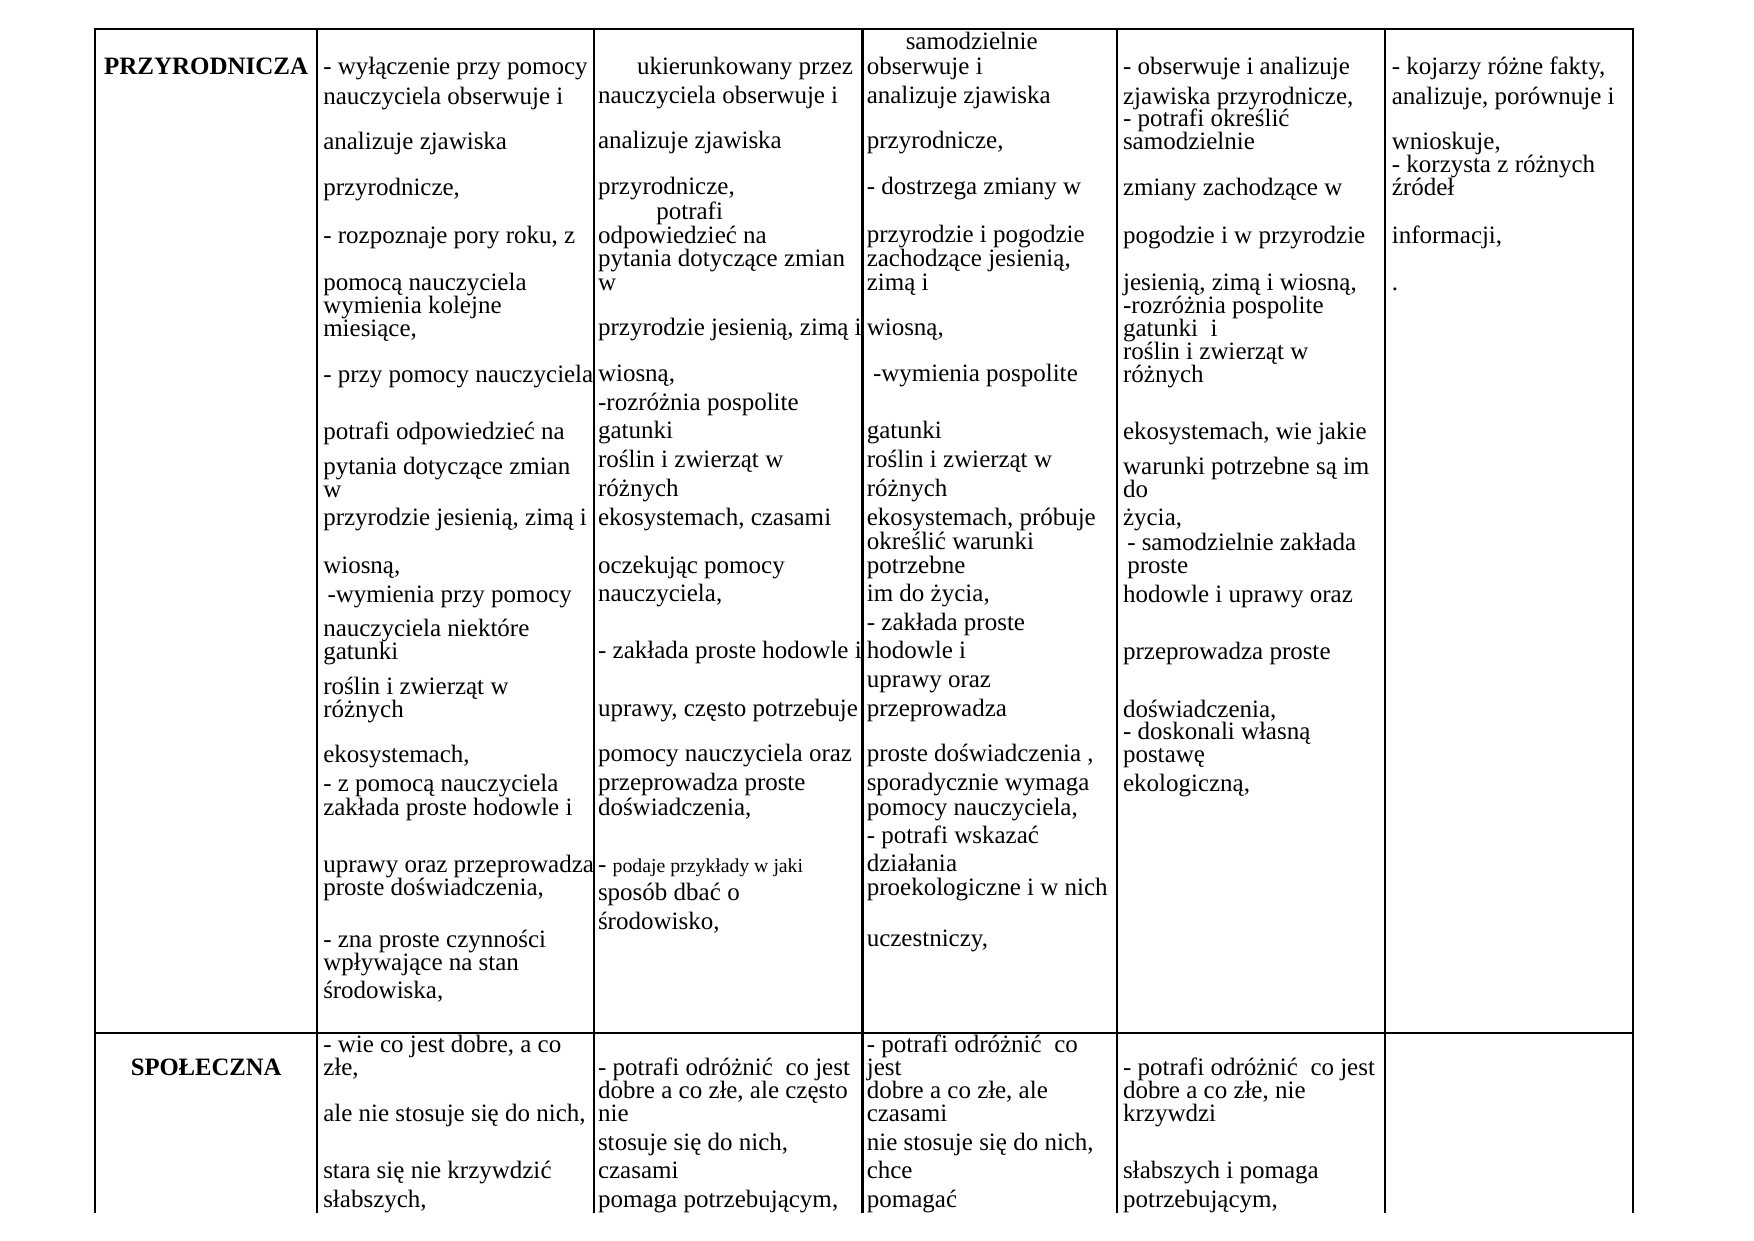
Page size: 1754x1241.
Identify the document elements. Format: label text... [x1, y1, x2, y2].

table_cell [96, 1080, 316, 1127]
table_header PRZYRODNICZA [96, 30, 316, 80]
table_cell [1386, 607, 1632, 664]
table_cell [1118, 900, 1384, 935]
table_cell proekologiczne i w nich [864, 877, 1116, 900]
table_cell [96, 578, 316, 607]
table_cell - potrafi wskazać działania [864, 820, 1116, 877]
table_cell [1118, 952, 1384, 975]
table_cell nauczyciela obserwuje i [595, 80, 861, 109]
table_cell [1386, 820, 1632, 877]
table_cell [96, 295, 316, 341]
table_cell SPOŁECZNA [96, 1034, 316, 1079]
table_cell [1386, 722, 1632, 767]
table_cell - potrafi określić samodzielnie [1118, 109, 1384, 154]
table_header - obserwuje i analizuje [1118, 30, 1384, 80]
table_cell przyrodzie jesienią, zimą i [318, 502, 593, 530]
table_cell [96, 722, 316, 767]
table_cell przyrodnicze, [595, 154, 861, 200]
table_cell [1118, 820, 1384, 877]
table_cell - potrafi odróżnić co jest [864, 1034, 1116, 1079]
table_cell roślin i zwierząt w różnych [864, 444, 1116, 502]
table_cell [1386, 341, 1632, 387]
table_cell - samodzielnie zakłada proste [1118, 530, 1384, 578]
table_cell przyrodnicze, [864, 109, 1116, 154]
table_cell słabszych, [318, 1184, 593, 1213]
table_cell [96, 80, 316, 109]
table_cell pomagać [864, 1184, 1116, 1213]
table_cell [1118, 935, 1384, 952]
table_cell [1386, 952, 1632, 975]
table_cell analizuje zjawiska [864, 80, 1116, 109]
table_cell analizuje, porównuje i [1386, 80, 1632, 109]
table_cell analizuje zjawiska [318, 109, 593, 154]
table_cell [96, 607, 316, 664]
table_cell [1386, 935, 1632, 952]
table_cell pytania dotyczące zmian w [318, 444, 593, 502]
table_cell [1118, 1004, 1384, 1032]
table_cell [1386, 578, 1632, 607]
table_cell [1386, 502, 1632, 530]
table_cell [1386, 1184, 1632, 1213]
table_cell -rozróżnia pospolite gatunki [595, 387, 861, 444]
table_cell [864, 975, 1116, 1003]
table_cell przeprowadza proste [595, 767, 861, 796]
table_cell [96, 796, 316, 820]
table_cell -wymienia przy pomocy [318, 578, 593, 607]
table_cell nauczyciela obserwuje i [318, 80, 593, 109]
table_cell [864, 1004, 1116, 1032]
table_cell potrafi odpowiedzieć na [318, 387, 593, 444]
table_cell wiosną, [595, 341, 861, 387]
table_cell warunki potrzebne są im do [1118, 444, 1384, 502]
table_cell [1386, 530, 1632, 578]
table_cell - potrafi odróżnić co jest [595, 1034, 861, 1079]
table_cell [96, 200, 316, 248]
table_header samodzielnie obserwuje i [864, 30, 1116, 80]
table_cell potrafi odpowiedzieć na [595, 200, 861, 248]
table_cell [864, 952, 1116, 975]
table_cell [1118, 796, 1384, 820]
table_cell [595, 935, 861, 952]
table_cell gatunki [864, 387, 1116, 444]
table_cell [1386, 877, 1632, 900]
table_cell roślin i zwierząt w różnych [1118, 341, 1384, 387]
table_cell - doskonali własną postawę [1118, 722, 1384, 767]
table_cell [1386, 1034, 1632, 1079]
table_cell [1386, 767, 1632, 796]
table_cell - podaje przykłady w jaki [595, 820, 861, 877]
table_cell hodowle i uprawy oraz [1118, 578, 1384, 607]
table_cell [595, 975, 861, 1003]
table_cell analizuje zjawiska [595, 109, 861, 154]
table_cell [1386, 975, 1632, 1003]
table_cell [96, 820, 316, 877]
table_cell [96, 975, 316, 1003]
table_cell uczestniczy, [864, 900, 1116, 952]
table_cell [595, 1004, 861, 1032]
table_cell [595, 952, 861, 975]
table_cell . [1386, 248, 1632, 295]
table_cell wnioskuje, [1386, 109, 1632, 154]
table_cell uprawy, często potrzebuje [595, 664, 861, 722]
table_cell roślin i zwierząt w różnych [318, 664, 593, 722]
table_cell - dostrzega zmiany w [864, 154, 1116, 200]
table_cell wiosną, [864, 295, 1116, 341]
table_cell [96, 387, 316, 444]
table_cell stosuje się do nich, czasami [595, 1127, 861, 1184]
table_cell pogodzie i w przyrodzie [1118, 200, 1384, 248]
table_cell sposób dbać o środowisko, [595, 877, 861, 935]
table_cell wymienia kolejne miesiące, [318, 295, 593, 341]
table_cell przyrodzie i pogodzie [864, 200, 1116, 248]
table_cell oczekując pomocy [595, 530, 861, 578]
table_cell [96, 109, 316, 154]
table_cell zachodzące jesienią, zimą i [864, 248, 1116, 295]
table_cell pomaga potrzebującym, [595, 1184, 861, 1213]
table_cell nauczyciela, [595, 578, 861, 607]
table_cell wiosną, [318, 530, 593, 578]
table_cell proste doświadczenia , [864, 722, 1116, 767]
table_cell ale nie stosuje się do nich, [318, 1080, 593, 1127]
table_cell - z pomocą nauczyciela [318, 767, 593, 796]
table_cell środowiska, [318, 975, 593, 1003]
table_cell informacji, [1386, 200, 1632, 248]
table_cell jesienią, zimą i wiosną, [1118, 248, 1384, 295]
table_cell zjawiska przyrodnicze, [1118, 80, 1384, 109]
table_cell [96, 952, 316, 975]
table_cell [96, 767, 316, 796]
table_cell pomocy nauczyciela oraz [595, 722, 861, 767]
table_cell [96, 530, 316, 578]
table_cell pomocy nauczyciela, [864, 796, 1116, 820]
table_cell [96, 502, 316, 530]
table_cell [96, 444, 316, 502]
table_cell wpływające na stan [318, 952, 593, 975]
table_cell dobre a co złe, nie krzywdzi [1118, 1080, 1384, 1127]
table_cell zmiany zachodzące w [1118, 154, 1384, 200]
table_cell ekosystemach, wie jakie [1118, 387, 1384, 444]
table_header - kojarzy różne fakty, [1386, 30, 1632, 80]
table_cell [96, 1127, 316, 1184]
table_cell dobre a co złe, ale często nie [595, 1080, 861, 1127]
table_cell zakłada proste hodowle i [318, 796, 593, 820]
table_cell przeprowadza proste [1118, 607, 1384, 664]
table_cell określić warunki potrzebne [864, 530, 1116, 578]
table_cell [96, 877, 316, 900]
table_cell [1118, 877, 1384, 900]
table_cell [96, 341, 316, 387]
table_header ukierunkowany przez [595, 30, 861, 80]
table_cell [1386, 1080, 1632, 1127]
table_cell [1386, 387, 1632, 444]
table_cell doświadczenia, [595, 796, 861, 820]
table_cell sporadycznie wymaga [864, 767, 1116, 796]
table_cell [96, 1184, 316, 1213]
table_cell przyrodzie jesienią, zimą i [595, 295, 861, 341]
table_cell [1118, 975, 1384, 1003]
table_cell przyrodnicze, [318, 154, 593, 200]
table_cell [1386, 796, 1632, 820]
table_cell stara się nie krzywdzić [318, 1127, 593, 1184]
table_header - wyłączenie przy pomocy [318, 30, 593, 80]
table_cell ekosystemach, [318, 722, 593, 767]
table_cell [96, 154, 316, 200]
table_cell -wymienia pospolite [864, 341, 1116, 387]
table_cell [96, 900, 316, 935]
table_cell [96, 664, 316, 722]
table_cell - zna proste czynności [318, 900, 593, 952]
table_cell - potrafi odróżnić co jest [1118, 1034, 1384, 1079]
table_cell - zakłada proste hodowle i [864, 607, 1116, 664]
table_cell [318, 1004, 593, 1032]
table_cell potrzebującym, [1118, 1184, 1384, 1213]
table_cell [96, 248, 316, 295]
table_cell - rozpoznaje pory roku, z [318, 200, 593, 248]
table_cell życia, [1118, 502, 1384, 530]
table_cell pytania dotyczące zmian w [595, 248, 861, 295]
table_cell roślin i zwierząt w różnych [595, 444, 861, 502]
table_cell [1386, 1127, 1632, 1184]
table_cell uprawy oraz przeprowadza [318, 820, 593, 877]
table_cell [1386, 1004, 1632, 1032]
table_cell [1386, 295, 1632, 341]
table_cell ekosystemach, czasami [595, 502, 861, 530]
table_cell [1386, 444, 1632, 502]
table_cell ekosystemach, próbuje [864, 502, 1116, 530]
table_cell doświadczenia, [1118, 664, 1384, 722]
table_cell [1386, 664, 1632, 722]
table_cell [1386, 900, 1632, 935]
table_cell pomocą nauczyciela [318, 248, 593, 295]
table_cell - korzysta z różnych źródeł [1386, 154, 1632, 200]
table_cell -rozróżnia pospolite gatunki i [1118, 295, 1384, 341]
table_cell proste doświadczenia, [318, 877, 593, 900]
table_cell ekologiczną, [1118, 767, 1384, 796]
table_cell im do życia, [864, 578, 1116, 607]
table_cell [96, 935, 316, 952]
table_cell uprawy oraz przeprowadza [864, 664, 1116, 722]
table_cell nauczyciela niektóre gatunki [318, 607, 593, 664]
table_cell nie stosuje się do nich, chce [864, 1127, 1116, 1184]
table_cell dobre a co złe, ale czasami [864, 1080, 1116, 1127]
table_cell - wie co jest dobre, a co złe, [318, 1034, 593, 1079]
table_cell - przy pomocy nauczyciela [318, 341, 593, 387]
table_cell słabszych i pomaga [1118, 1127, 1384, 1184]
table_cell [96, 1004, 316, 1032]
table_cell - zakłada proste hodowle i [595, 607, 861, 664]
